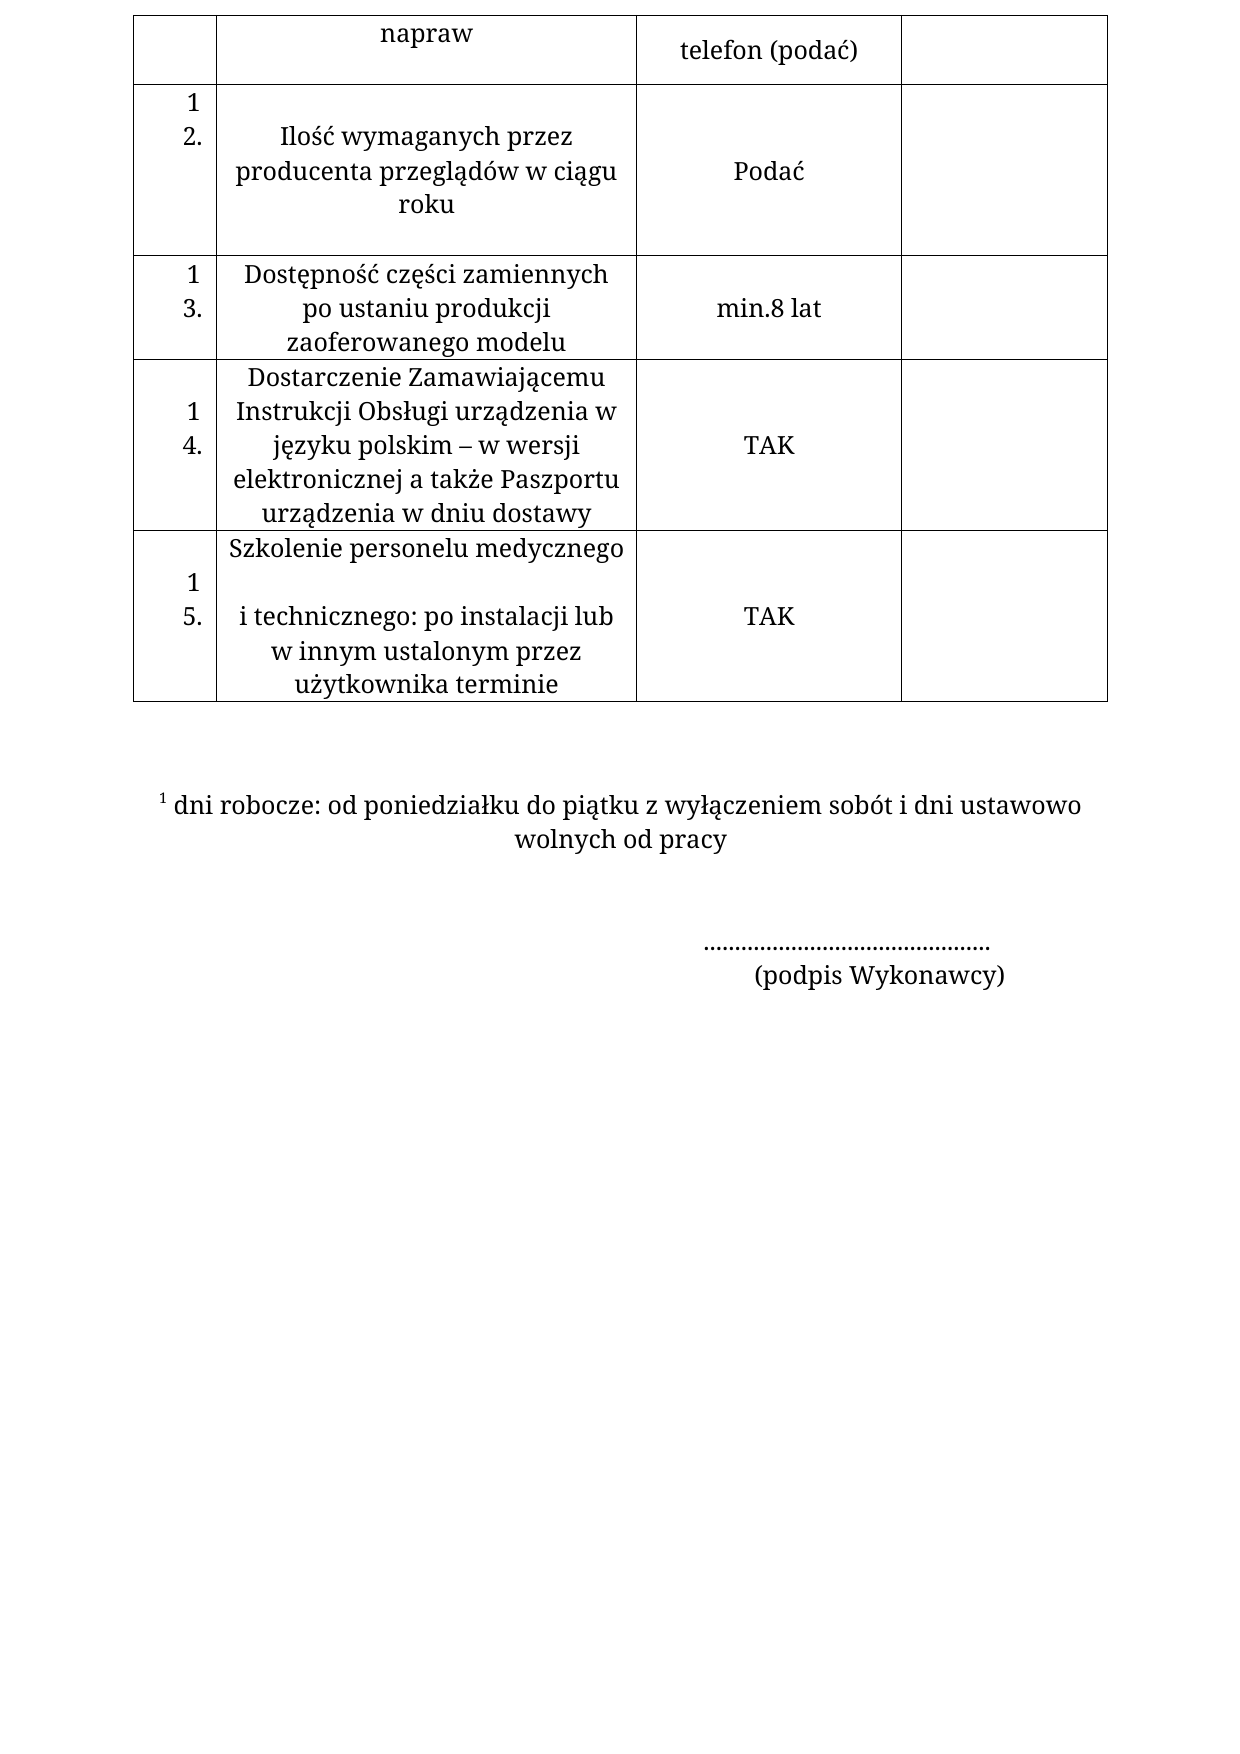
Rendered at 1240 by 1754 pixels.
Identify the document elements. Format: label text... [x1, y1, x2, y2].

table_cell [134, 85, 216, 255]
table_cell Podać [637, 85, 901, 255]
table_cell Dostarczenie Zamawiającemu Instrukcji Obsługi urządzenia w języku polskim – w wersji elektronicznej a także Paszportu urządzenia w dniu dostawy [217, 360, 636, 530]
table_cell Szkolenie personelu medycznego i technicznego: po instalacji lub w innym ustalonym przez użytkownika terminie [217, 531, 636, 701]
table_cell Dostępność części zamiennych po ustaniu produkcji zaoferowanego modelu [217, 256, 636, 358]
table_cell [134, 16, 216, 84]
table_cell [134, 531, 216, 701]
table_cell [902, 360, 1107, 530]
table_cell [134, 360, 216, 530]
table_cell [902, 85, 1107, 255]
table_cell telefon (podać) [637, 16, 901, 84]
table_cell Ilość wymaganych przez producenta przeglądów w ciągu roku [217, 85, 636, 255]
table_cell min.8 lat [637, 256, 901, 358]
table_cell [134, 256, 216, 358]
table_cell [902, 16, 1107, 84]
text 1 dni robocze: od poniedziałku do piątku z wyłączeniem sobót i dni ustawowo wolnych od pracy [119, 787, 1122, 856]
table_cell TAK [637, 360, 901, 530]
table_cell [902, 256, 1107, 358]
table_cell [902, 531, 1107, 701]
table_cell TAK [637, 531, 901, 701]
text .............................................. (podpis Wykonawcy) [119, 889, 1122, 992]
table_cell napraw [217, 16, 636, 84]
